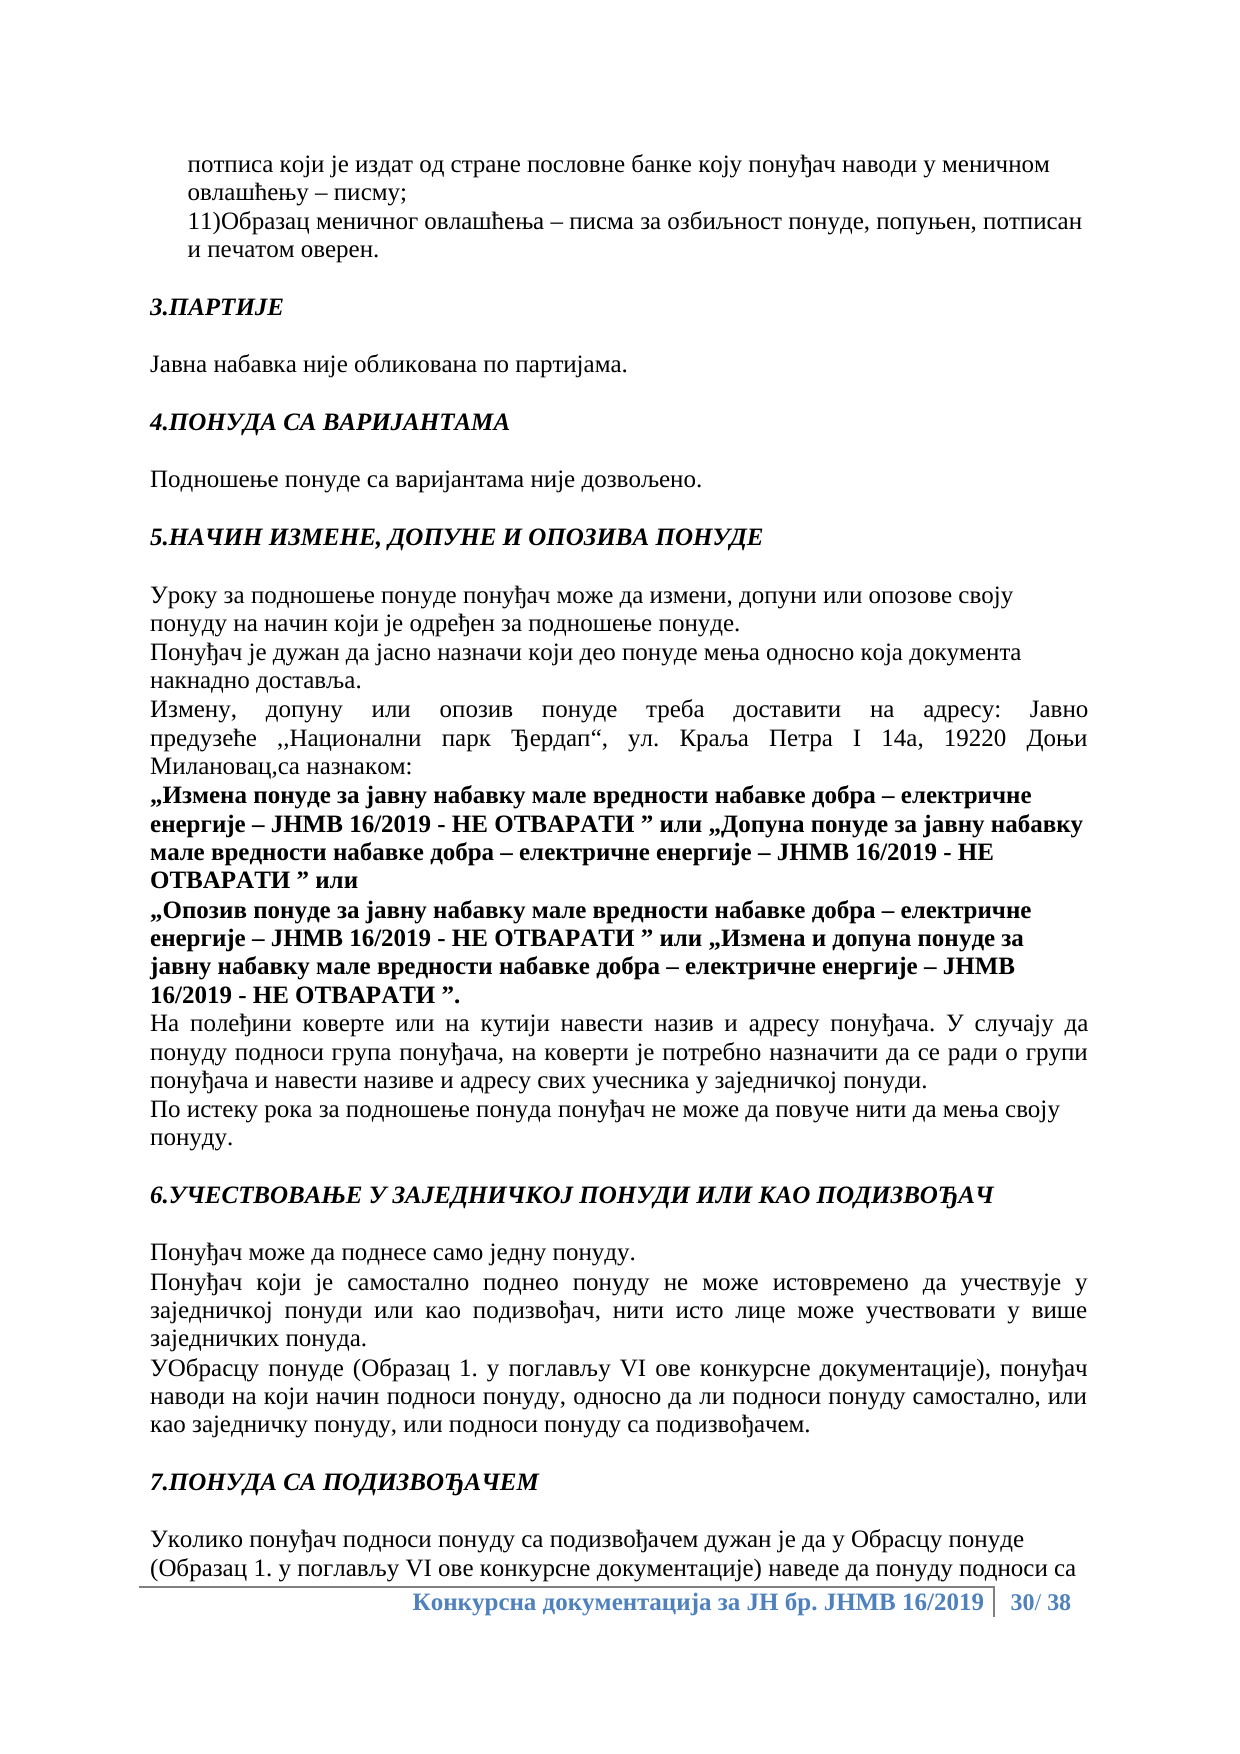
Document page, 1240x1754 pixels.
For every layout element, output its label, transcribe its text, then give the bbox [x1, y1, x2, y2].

text 30/ 38 [995, 1587, 1091, 1616]
text Понуђач може да поднесе само једну понуду. [150, 1237, 1091, 1266]
text „Измена понуде за јавну набавку мале вредности набавке добра – електричне енергије – ЈНМВ 16/2019 - НЕ ОТВАРАТИ ” или „Допуна понуде за јавну набавку мале вредности набавке добра – електричне енергије – ЈНМВ 16/2019 - НЕ ОТВАРАТИ ” или [150, 781, 1091, 894]
list ПОНУДА СА ВАРИЈАНТАМА [150, 407, 1091, 436]
list УЧЕСТВОВАЊЕ У ЗАЈЕДНИЧКОЈ ПОНУДИ ИЛИ КАО ПОДИЗВОЂАЧ [150, 1180, 1091, 1209]
text Понуђач који је самостално поднео понуду не може истовремено да учествује у заједничкој понуди или као подизвођач, нити исто лице може учествовати у више заједничких понуда. [150, 1267, 1089, 1352]
list Обрасцу понуде (Образац 1. у поглављу VI ове конкурсне документације), понуђач наводи на који начин подноси понуду, односно да ли подноси понуду самостално, или као заједничку понуду, или подноси понуду са подизвођачем. [150, 1353, 1089, 1438]
text Јавна набавка није обликована по партијама. [150, 349, 1091, 378]
list Образац меничног овлашћења – писма за озбиљност понуде, попуњен, потписан и печатом оверен. [187, 207, 1089, 263]
text „Опозив понуде за јавну набавку мале вредности набавке добра – електричне енергије – ЈНМВ 16/2019 - НЕ ОТВАРАТИ ” или „Измена и допуна понуде за јавну набавку мале вредности набавке добра – електричне енергије – ЈНМВ 16/2019 - НЕ ОТВАРАТИ ”. [150, 896, 1091, 1008]
list ПОНУДА СА ПОДИЗВОЂАЧЕМ [150, 1467, 1091, 1496]
list ПАРТИЈЕ [150, 292, 1091, 321]
text По истеку рока за подношење понуда понуђач не може да повуче нити да мења своју понуду. [150, 1095, 1089, 1151]
list року за подношење понуде понуђач може да измени, допуни или опозове своју понуду на начин који је одређен за подношење понуде. [150, 581, 1089, 637]
text Измену, допуну или опозив понуде треба доставити на адресу: Јавно предузеће ,,Национални парк Ђердап“, ул. Краља Петра I 14а, 19220 Доњи Милановац,са назнаком: [150, 695, 1089, 779]
list НАЧИН ИЗМЕНЕ, ДОПУНЕ И ОПОЗИВА ПОНУДЕ [150, 522, 1091, 551]
text Понуђач је дужан да јасно назначи који део понуде мења односно која документа накнадно доставља. [150, 638, 1089, 694]
text потписа који је издат од стране пословне банке коју понуђач наводи у меничном овлашћењу – писму; [187, 150, 1089, 206]
text Уколико понуђач подноси понуду са подизвођачем дужан је да у Обрасцу понуде (Образац 1. у поглављу VI ове конкурсне документације) наведе да понуду подноси са [150, 1526, 1089, 1581]
text На полеђини коверте или на кутији навести назив и адресу понуђача. У случају да понуду подноси група понуђача, на коверти је потребно назначити да се ради о групи понуђача и навести називе и адресу свих учесника у заједничкој понуди. [150, 1009, 1089, 1094]
text Конкурсна документација за ЈН бр. ЈНМВ 16/2019 [412, 1588, 993, 1616]
text Подношење понуде са варијантама није дозвољено. [150, 464, 1091, 493]
